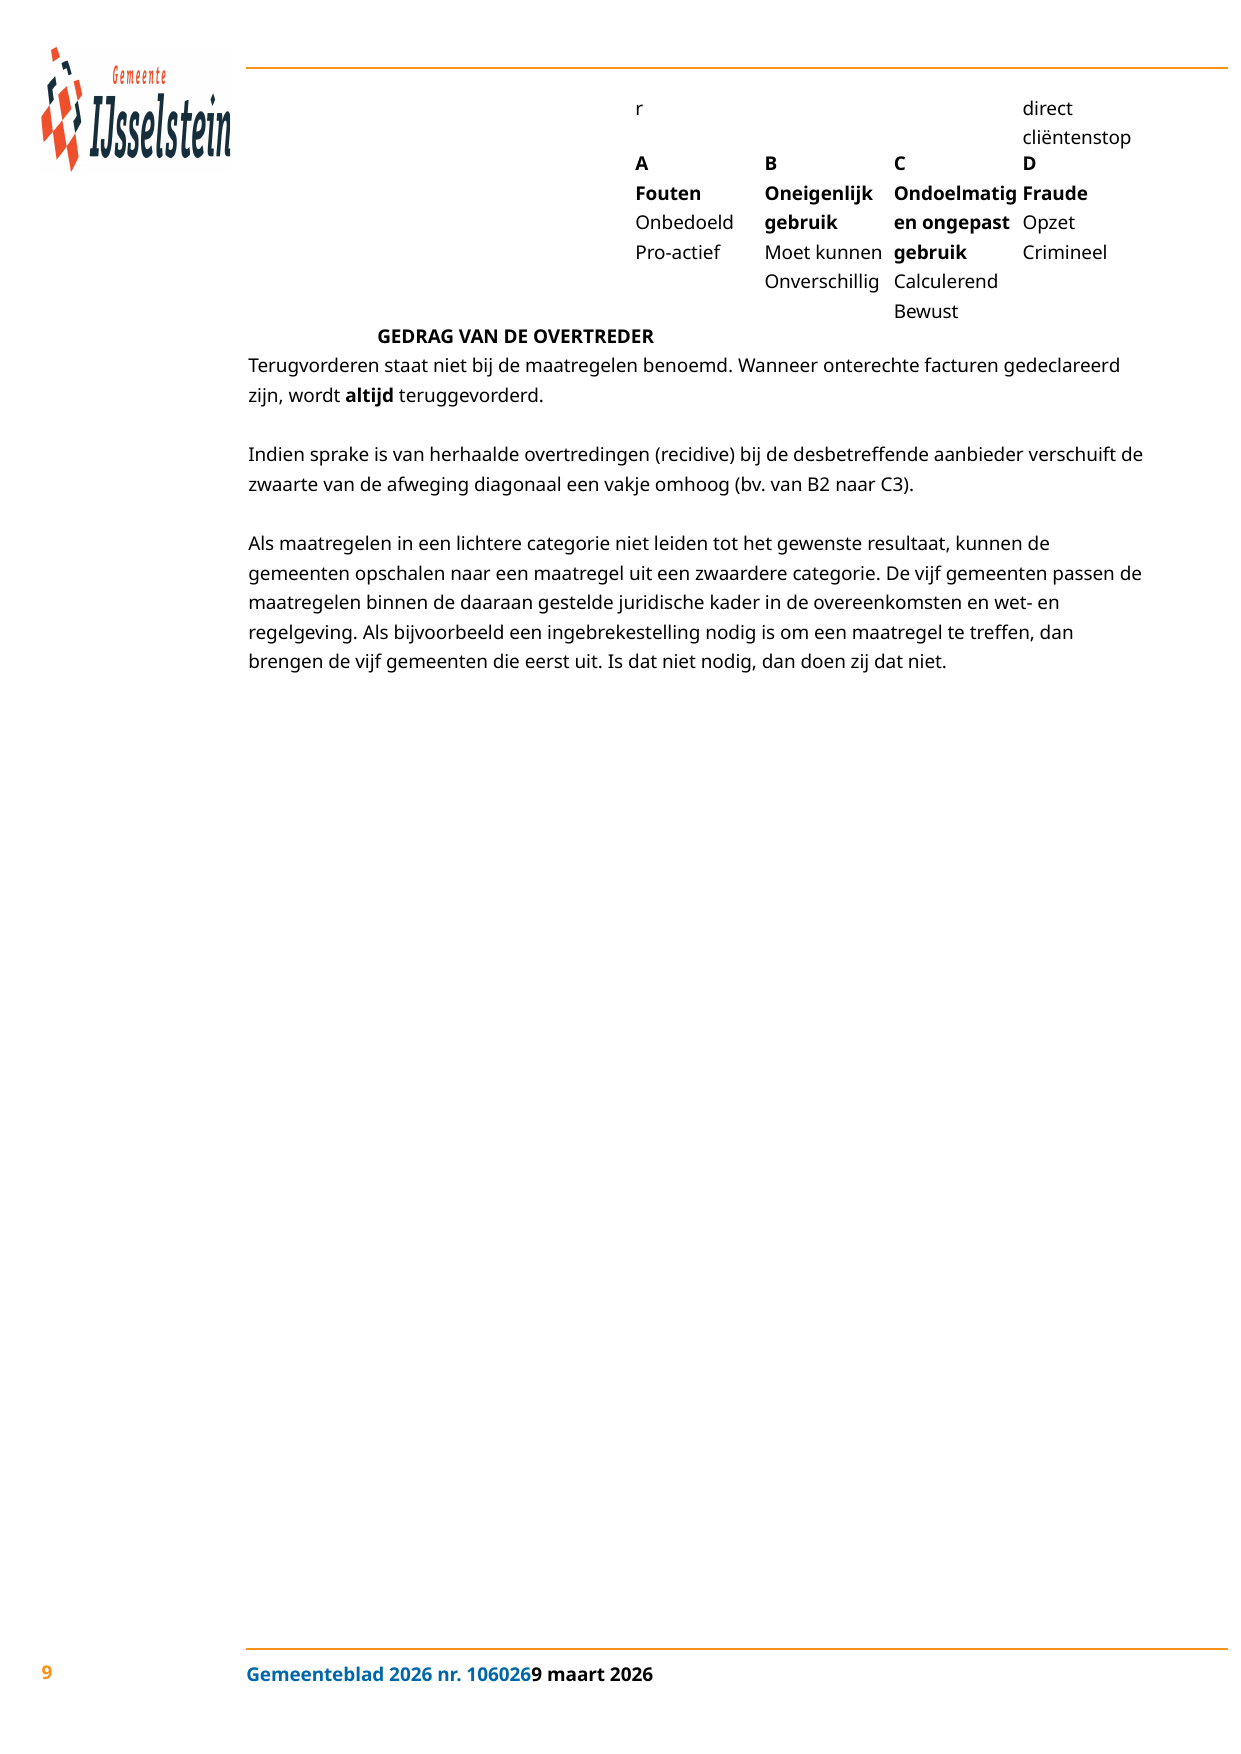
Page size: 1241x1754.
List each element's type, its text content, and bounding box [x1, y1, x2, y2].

table_cell B Oneigenlijk gebruik Moet kunnen Onverschillig [764, 150, 893, 324]
table_cell direct cliëntenstop [1023, 95, 1152, 150]
text Terugvorderen staat niet bij de maatregelen benoemd. Wanneer onterechte facturen gedeclareerd zijn, wordt altijd teruggevorderd. [248, 353, 1152, 408]
table_cell D Fraude Opzet Crimineel [1023, 150, 1152, 324]
table_cell A Fouten Onbedoeld Pro-actief [635, 150, 764, 324]
table_cell r [635, 95, 764, 150]
text Indien sprake is van herhaalde overtredingen (recidive) bij de desbetreffende aanbieder verschuift de zwaarte van de afweging diagonaal een vakje omhoog (bv. van B2 naar C3). [248, 441, 1152, 497]
table_cell [894, 95, 1022, 150]
table_cell [248, 150, 377, 324]
table_cell [248, 95, 377, 150]
table_cell [377, 95, 506, 150]
table_cell [377, 150, 635, 324]
table_cell [248, 324, 377, 349]
table_cell C Ondoelmatig en ongepast gebruik Calculerend Bewust [894, 150, 1022, 324]
table_cell [764, 95, 893, 150]
text Als maatregelen in een lichtere categorie niet leiden tot het gewenste resultaat, kunnen de gemeenten opschalen naar een maatregel uit een zwaardere categorie. De vijf gemeenten passen de maatregelen binnen de daaraan gestelde juridische kader in de overeenkomsten en wet- en regelgeving. Als bijvoorbeeld een ingebrekestelling nodig is om een maatregel te treffen, dan brengen de vijf gemeenten die eerst uit. Is dat niet nodig, dan doen zij dat niet. [248, 530, 1152, 674]
table_cell [506, 95, 635, 150]
picture [41, 47, 231, 172]
table_cell GEDRAG VAN DE OVERTREDER [377, 324, 1152, 349]
